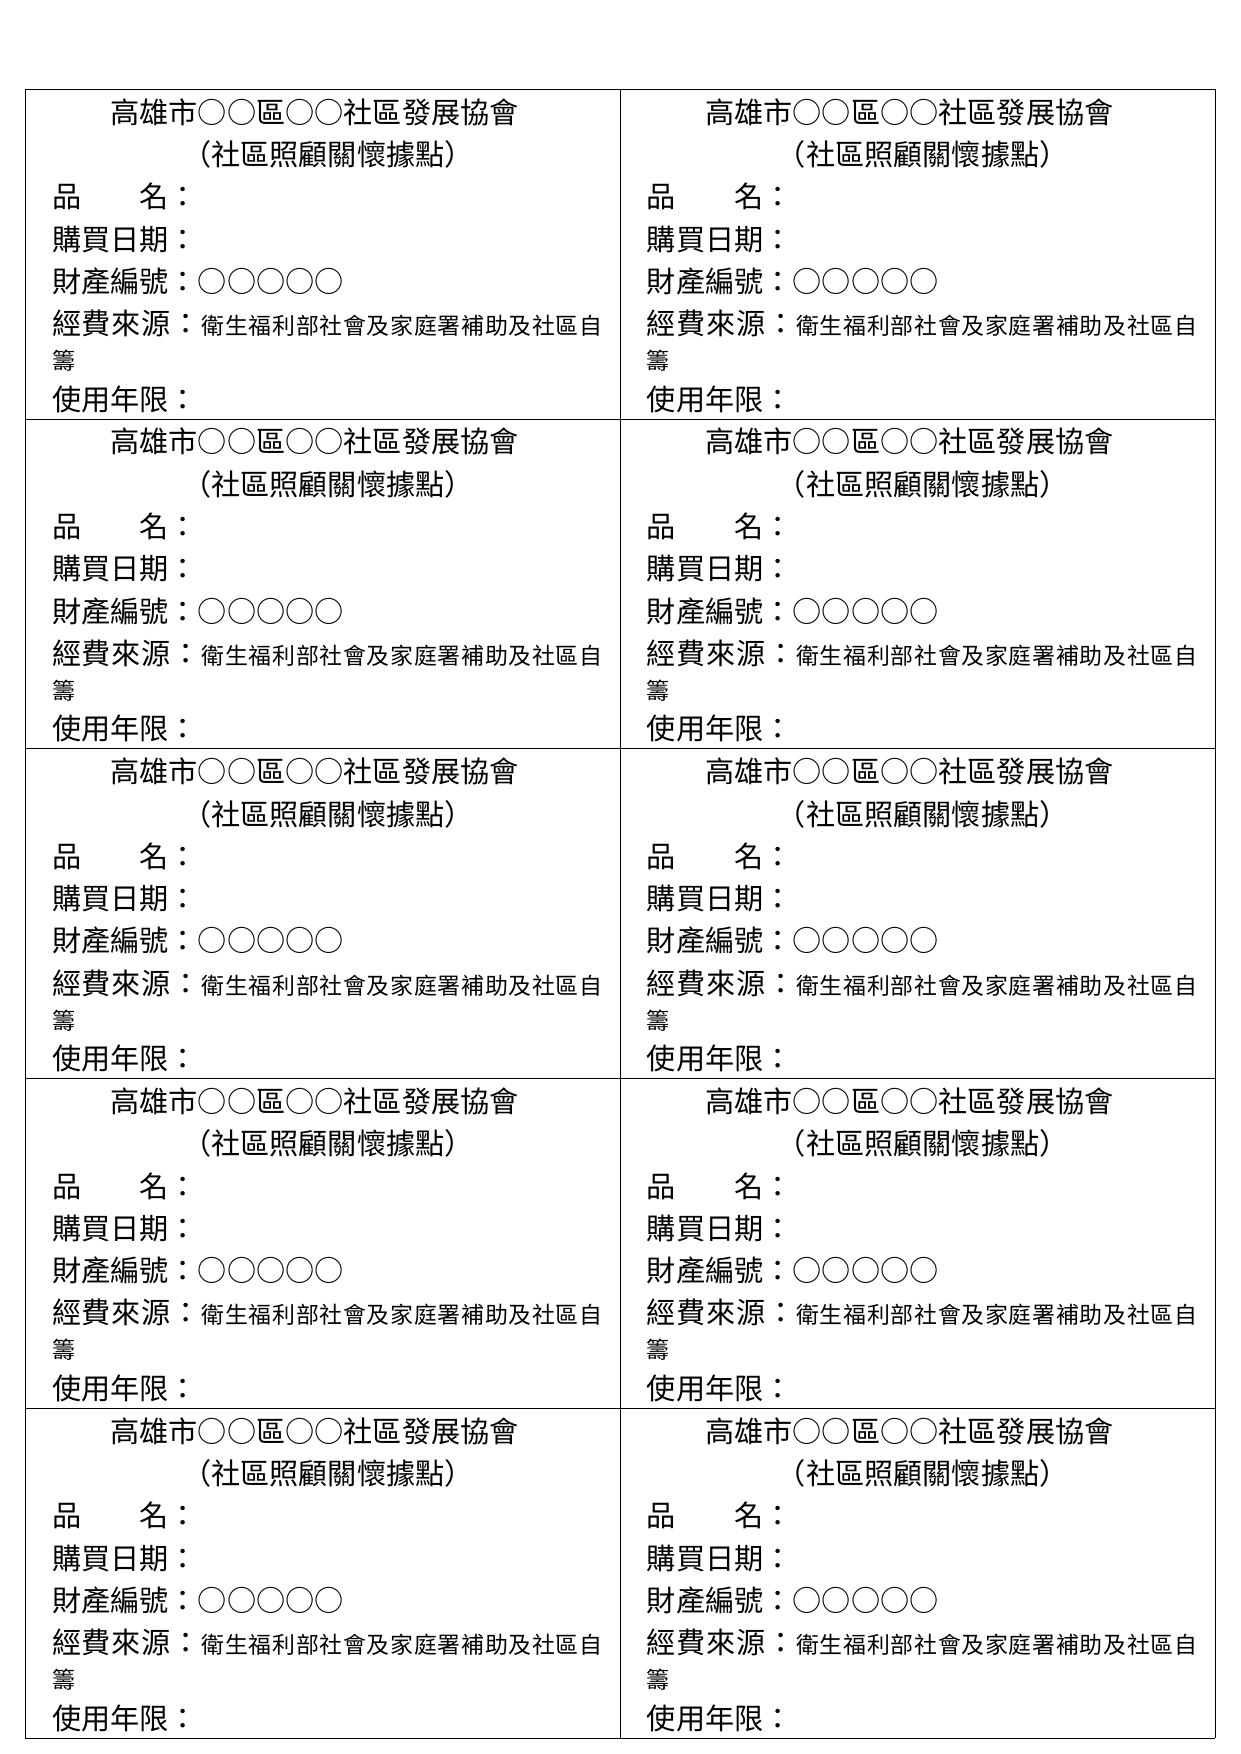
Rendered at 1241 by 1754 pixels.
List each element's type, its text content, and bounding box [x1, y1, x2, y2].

table_header 高雄市○○區○○社區發展協會 （社區照顧關懷據點） 品 名： 購買日期： 財產編號：○○○○○ 經費來源：衛生福利部社會及家庭署補助及社區自籌 使用年限： [26, 90, 620, 418]
table_header 高雄市○○區○○社區發展協會 （社區照顧關懷據點） 品 名： 購買日期： 財產編號：○○○○○ 經費來源：衛生福利部社會及家庭署補助及社區自籌 使用年限： [621, 90, 1215, 418]
table_cell 高雄市○○區○○社區發展協會 （社區照顧關懷據點） 品 名： 購買日期： 財產編號：○○○○○ 經費來源：衛生福利部社會及家庭署補助及社區自籌 使用年限： [26, 1409, 620, 1738]
table_cell 高雄市○○區○○社區發展協會 （社區照顧關懷據點） 品 名： 購買日期： 財產編號：○○○○○ 經費來源：衛生福利部社會及家庭署補助及社區自籌 使用年限： [26, 1079, 620, 1408]
table_cell 高雄市○○區○○社區發展協會 （社區照顧關懷據點） 品 名： 購買日期： 財產編號：○○○○○ 經費來源：衛生福利部社會及家庭署補助及社區自籌 使用年限： [621, 1409, 1215, 1738]
table_cell 高雄市○○區○○社區發展協會 （社區照顧關懷據點） 品 名： 購買日期： 財產編號：○○○○○ 經費來源：衛生福利部社會及家庭署補助及社區自籌 使用年限： [26, 420, 620, 748]
table_cell 高雄市○○區○○社區發展協會 （社區照顧關懷據點） 品 名： 購買日期： 財產編號：○○○○○ 經費來源：衛生福利部社會及家庭署補助及社區自籌 使用年限： [621, 749, 1215, 1078]
table_cell 高雄市○○區○○社區發展協會 （社區照顧關懷據點） 品 名： 購買日期： 財產編號：○○○○○ 經費來源：衛生福利部社會及家庭署補助及社區自籌 使用年限： [621, 1079, 1215, 1408]
table_cell 高雄市○○區○○社區發展協會 （社區照顧關懷據點） 品 名： 購買日期： 財產編號：○○○○○ 經費來源：衛生福利部社會及家庭署補助及社區自籌 使用年限： [621, 420, 1215, 748]
table_cell 高雄市○○區○○社區發展協會 （社區照顧關懷據點） 品 名： 購買日期： 財產編號：○○○○○ 經費來源：衛生福利部社會及家庭署補助及社區自籌 使用年限： [26, 749, 620, 1078]
